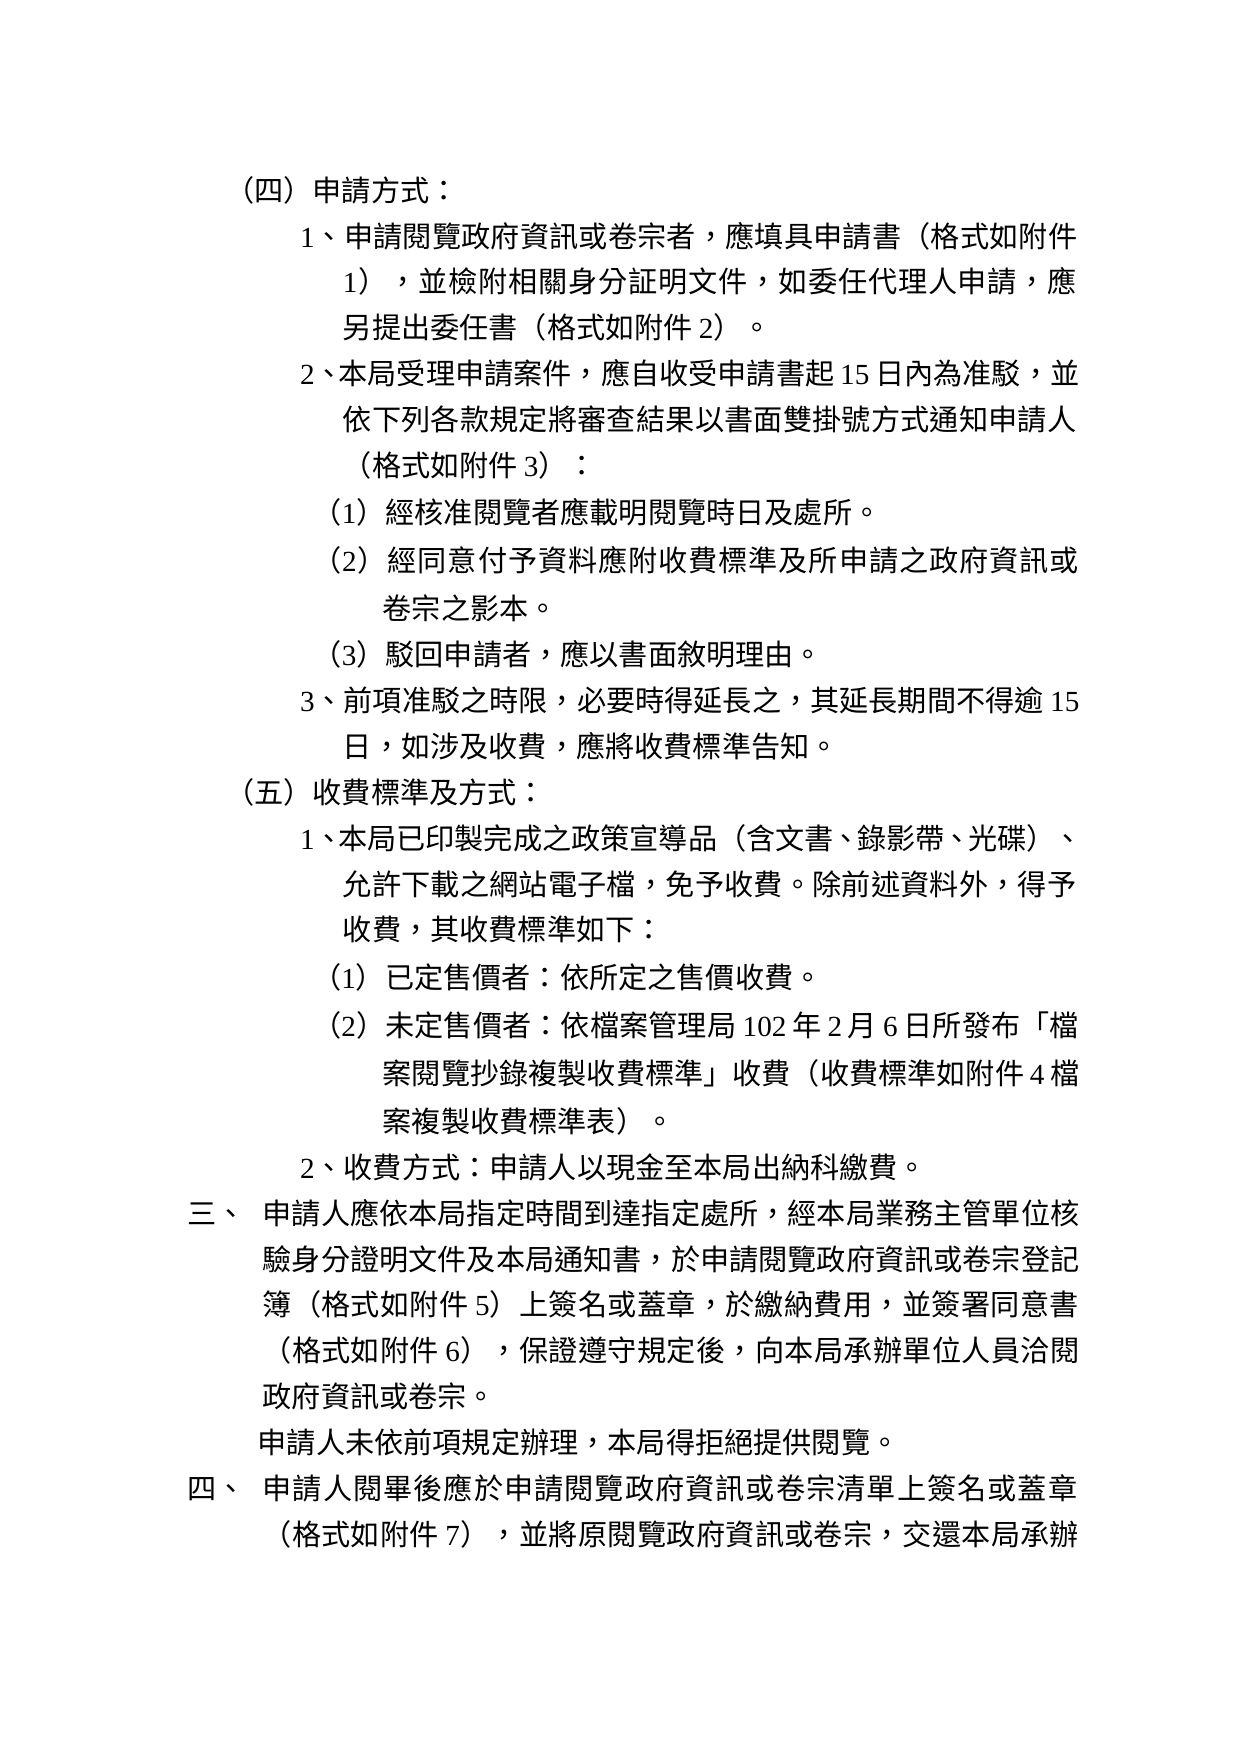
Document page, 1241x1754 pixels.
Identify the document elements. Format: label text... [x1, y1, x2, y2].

text 3、前項准駁之時限，必要時得延長之，其延長期間不得逾15日，如涉及收費，應將收費標準告知。 [300, 675, 1079, 767]
text （2）未定售價者：依檔案管理局102年2月6日所發布「檔案閱覽抄錄複製收費標準」收費（收費標準如附件4檔案複製收費標準表）。 [312, 998, 1079, 1142]
text 1、本局已印製完成之政策宣導品（含文書、錄影帶、光碟）、允許下載之網站電子檔，免予收費。除前述資料外，得予收費，其收費標準如下： [300, 812, 1079, 950]
text （1）已定售價者：依所定之售價收費。 [312, 950, 1079, 998]
text （1）經核准閱覽者應載明閱覽時日及處所。 [312, 485, 1079, 533]
text （3）駁回申請者，應以書面敘明理由。 [312, 629, 1079, 675]
text 2、本局受理申請案件，應自收受申請書起15日內為准駁，並依下列各款規定將審查結果以書面雙掛號方式通知申請人（格式如附件3）： [300, 348, 1079, 485]
text （四）申請方式： [225, 164, 1079, 210]
text 2、收費方式：申請人以現金至本局出納科繳費。 [300, 1142, 1079, 1187]
text （五）收費標準及方式： [225, 767, 1079, 812]
text 1、申請閱覽政府資訊或卷宗者，應填具申請書（格式如附件1），並檢附相關身分証明文件，如委任代理人申請，應另提出委任書（格式如附件2）。 [300, 210, 1079, 348]
list 申請人應依本局指定時間到達指定處所，經本局業務主管單位核驗身分證明文件及本局通知書，於申請閱覽政府資訊或卷宗登記簿（格式如附件5）上簽名或蓋章，於繳納費用，並簽署同意書（格式如附件6），保證遵守規定後，向本局承辦單位人員洽閱政府資訊或卷宗。 [187, 1187, 1079, 1417]
text 申請人未依前項規定辦理，本局得拒絕提供閱覽。 [213, 1417, 1029, 1462]
text （2）經同意付予資料應附收費標準及所申請之政府資訊或卷宗之影本。 [312, 533, 1079, 629]
list 申請人閱畢後應於申請閱覽政府資訊或卷宗清單上簽名或蓋章（格式如附件7），並將原閱覽政府資訊或卷宗，交還本局承辦 [187, 1462, 1079, 1554]
